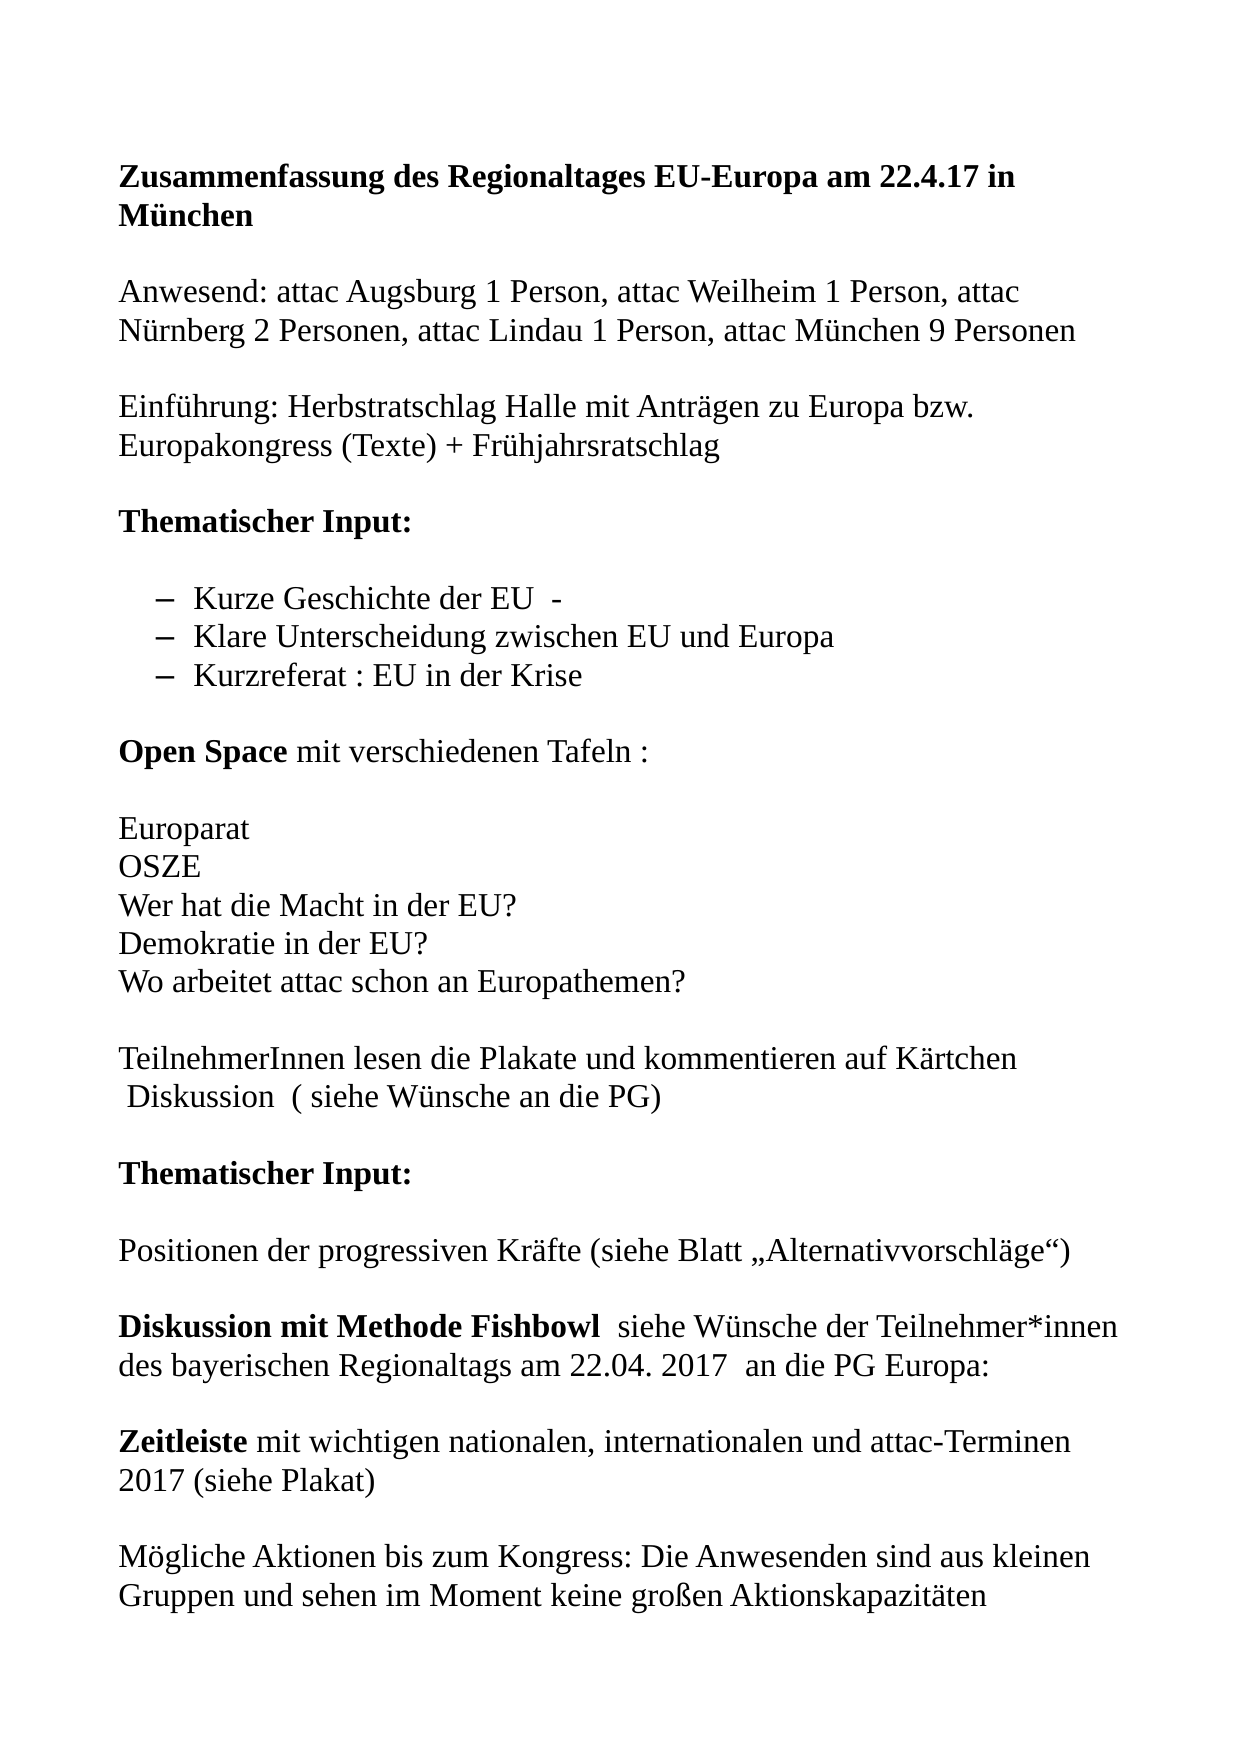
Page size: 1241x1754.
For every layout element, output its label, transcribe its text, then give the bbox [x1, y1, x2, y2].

text Wer hat die Macht in der EU? [118, 885, 1122, 923]
text Demokratie in der EU? [118, 923, 1122, 961]
text Anwesend: attac Augsburg 1 Person, attac Weilheim 1 Person, attac Nürnberg 2 Personen, attac Lindau 1 Person, attac München 9 Personen [118, 271, 1122, 348]
text Zeitleiste mit wichtigen nationalen, internationalen und attac-Terminen 2017 (siehe Plakat) [118, 1421, 1122, 1498]
list Klare Unterscheidung zwischen EU und Europa [156, 616, 1122, 655]
text Zusammenfassung des Regionaltages EU-Europa am 22.4.17 in München [118, 156, 1122, 233]
text Open Space mit verschiedenen Tafeln : [118, 731, 1122, 770]
text Positionen der progressiven Kräfte (siehe Blatt „Alternativvorschläge“) [118, 1230, 1122, 1268]
list Kurze Geschichte der EU - [156, 578, 1122, 616]
text OSZE [118, 846, 1122, 885]
text Diskussion mit Methode Fishbowl siehe Wünsche der Teilnehmer*innen des bayerischen Regionaltags am 22.04. 2017 an die PG Europa: [118, 1306, 1122, 1383]
text TeilnehmerInnen lesen die Plakate und kommentieren auf Kärtchen [118, 1038, 1122, 1076]
text Thematischer Input: [118, 1153, 1122, 1191]
text Wo arbeitet attac schon an Europathemen? [118, 961, 1122, 1000]
text Thematischer Input: [118, 501, 1122, 540]
list Kurzreferat : EU in der Krise [156, 655, 1122, 693]
text Einführung: Herbstratschlag Halle mit Anträgen zu Europa bzw. Europakongress (Texte) + Frühjahrsratschlag [118, 386, 1122, 463]
text Mögliche Aktionen bis zum Kongress: Die Anwesenden sind aus kleinen Gruppen und sehen im Moment keine großen Aktionskapazitäten [118, 1536, 1122, 1613]
text Diskussion ( siehe Wünsche an die PG) [118, 1076, 1122, 1115]
text Europarat [118, 808, 1122, 846]
